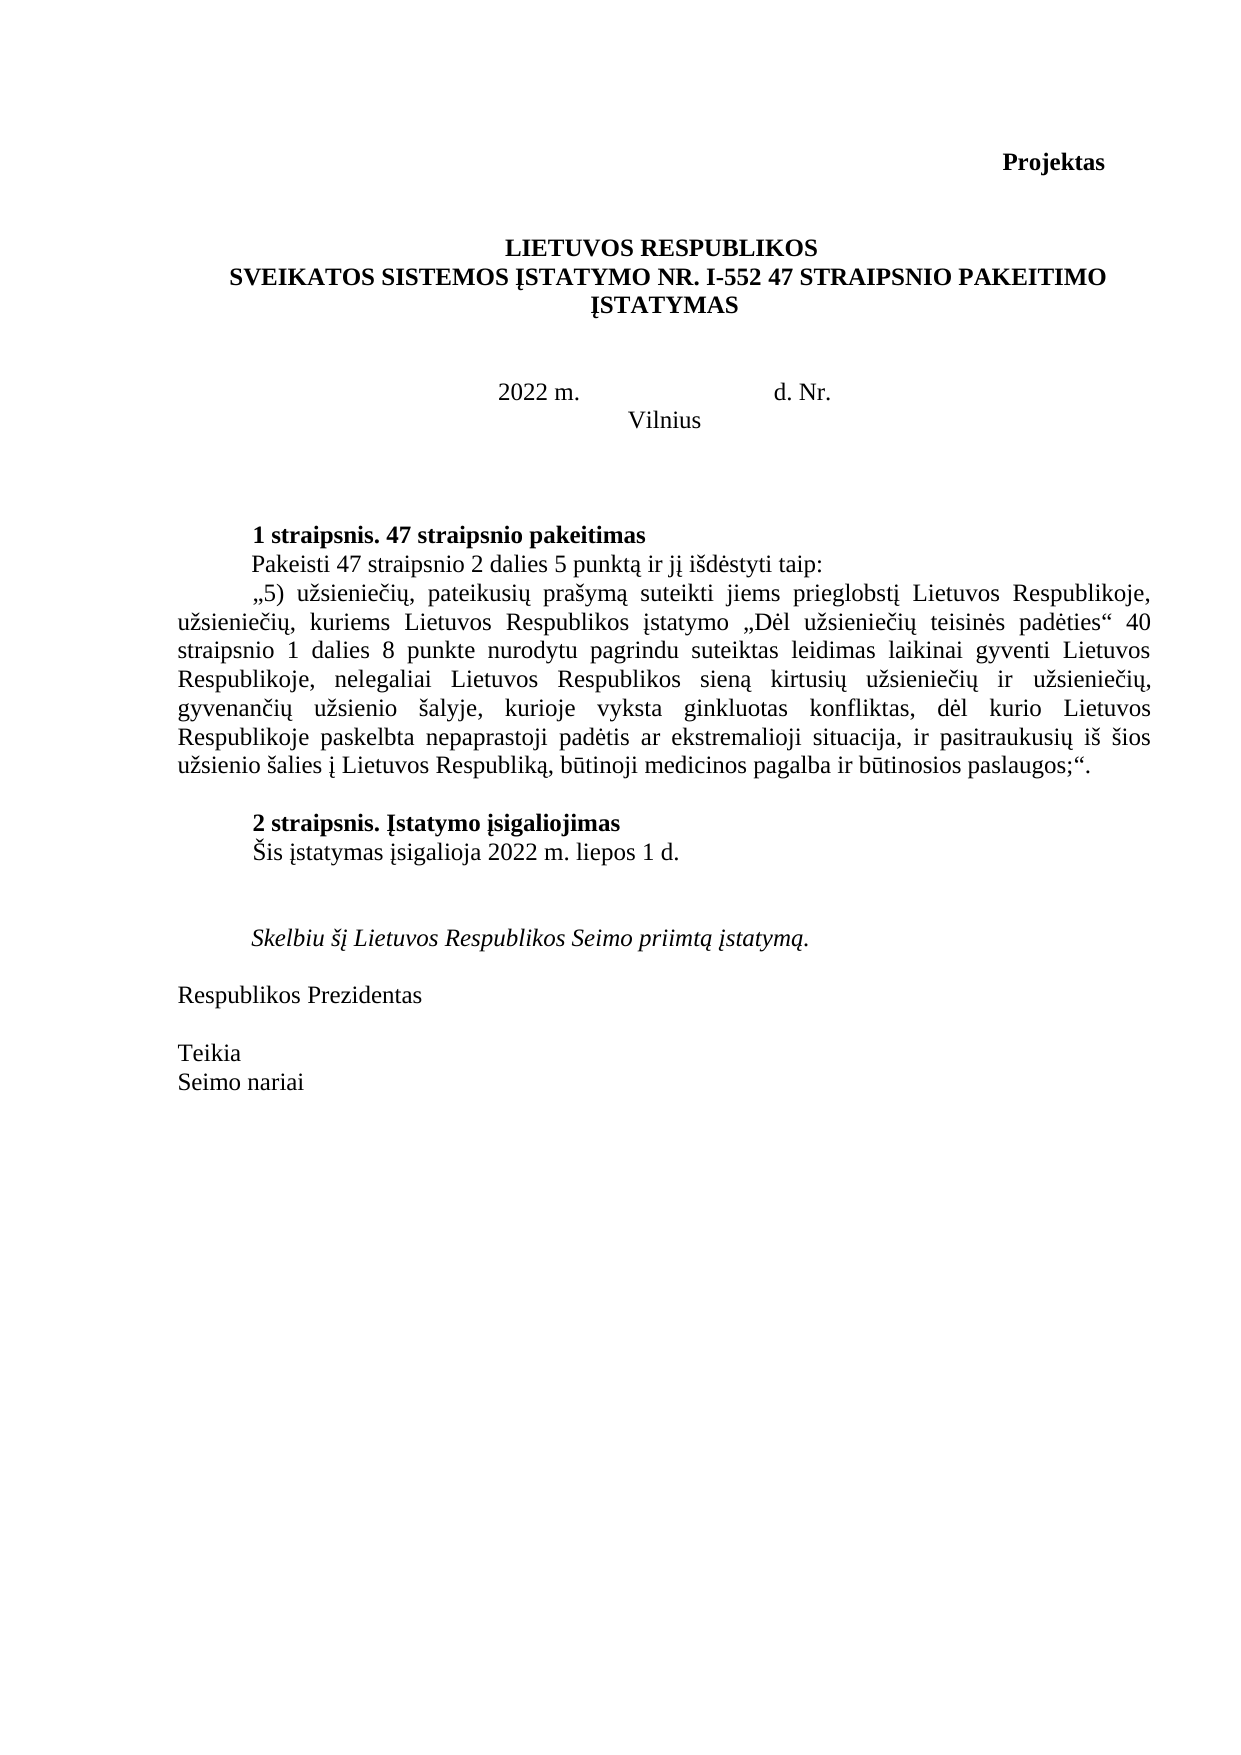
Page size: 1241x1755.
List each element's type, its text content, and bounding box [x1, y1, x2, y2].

text SVEIKATOS SISTEMOS įstatymo Nr. I-552 47 straipsniO pakeitimo įstatymas [177, 262, 1152, 319]
text Projektas [791, 147, 1152, 176]
text Seimo nariai [177, 1067, 1152, 1096]
text Pakeisti 47 straipsnio 2 dalies 5 punktą ir jį išdėstyti taip: [177, 549, 1152, 578]
text Teikia [177, 1038, 1152, 1067]
text Šis įstatymas įsigalioja 2022 m. liepos 1 d. [252, 837, 1152, 866]
text Vilnius [177, 406, 1152, 434]
text „5) užsieniečių, pateikusių prašymą suteikti jiems prieglobstį Lietuvos Respublikoje, užsieniečių, kuriems Lietuvos Respublikos įstatymo „Dėl užsieniečių teisinės padėties“ 40 straipsnio 1 dalies 8 punkte nurodytu pagrindu suteiktas leidimas laikinai gyventi Lietuvos Respublikoje, nelegaliai Lietuvos Respublikos sieną kirtusių užsieniečių ir užsieniečių, gyvenančių užsienio šalyje, kurioje vyksta ginkluotas konfliktas, dėl kurio Lietuvos Respublikoje paskelbta nepaprastoji padėtis ar ekstremalioji situacija, ir pasitraukusių iš šios užsienio šalies į Lietuvos Respubliką, būtinoji medicinos pagalba ir būtinosios paslaugos;“. [177, 578, 1152, 779]
text 1 straipsnis. 47 straipsnio pakeitimas [177, 521, 1152, 549]
text 2022 m. d. Nr. [177, 377, 1152, 406]
text 2 straipsnis. Įstatymo įsigaliojimas [177, 808, 1152, 837]
text Lietuvos Respublikos [177, 233, 1152, 262]
text Respublikos Prezidentas [177, 981, 1152, 1009]
text Skelbiu šį Lietuvos Respublikos Seimo priimtą įstatymą. [177, 923, 1152, 952]
